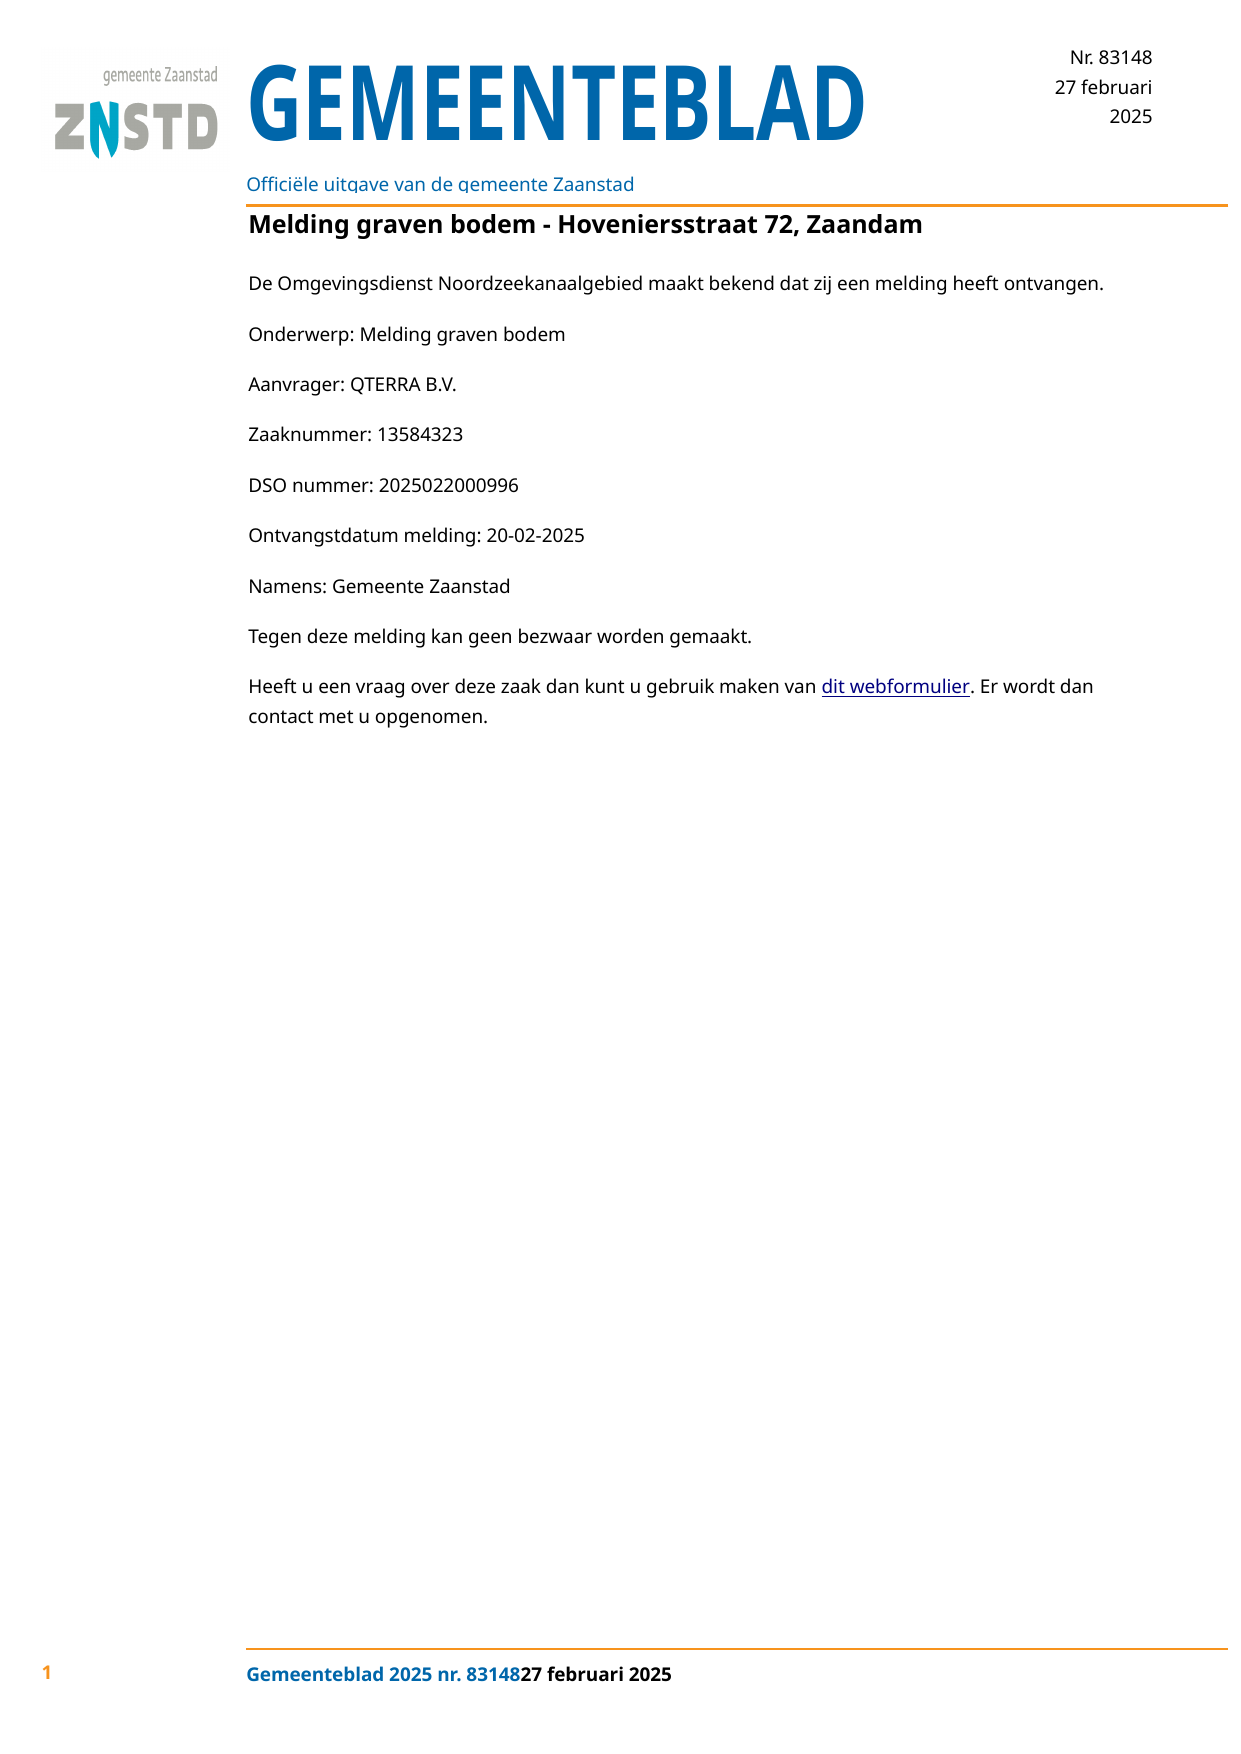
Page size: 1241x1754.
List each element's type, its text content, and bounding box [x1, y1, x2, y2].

text Aanvrager: QTERRA B.V. [248, 371, 1152, 397]
text Ontvangstdatum melding: 20-02-2025 [248, 522, 1152, 548]
picture [41, 47, 231, 172]
text Melding graven bodem - Hoveniersstraat 72, Zaandam [248, 207, 1152, 241]
text De Omgevingsdienst Noordzeekanaalgebied maakt bekend dat zij een melding heeft ontvangen. [248, 270, 1152, 296]
text Heeft u een vraag over deze zaak dan kunt u gebruik maken van dit webformulier. Er wordt dan contact met u opgenomen. [248, 674, 1152, 729]
text Zaaknummer: 13584323 [248, 422, 1152, 447]
text Namens: Gemeente Zaanstad [248, 573, 1152, 598]
text Onderwerp: Melding graven bodem [248, 321, 1152, 346]
text Tegen deze melding kan geen bezwaar worden gemaakt. [248, 623, 1152, 649]
text DSO nummer: 2025022000996 [248, 472, 1152, 498]
